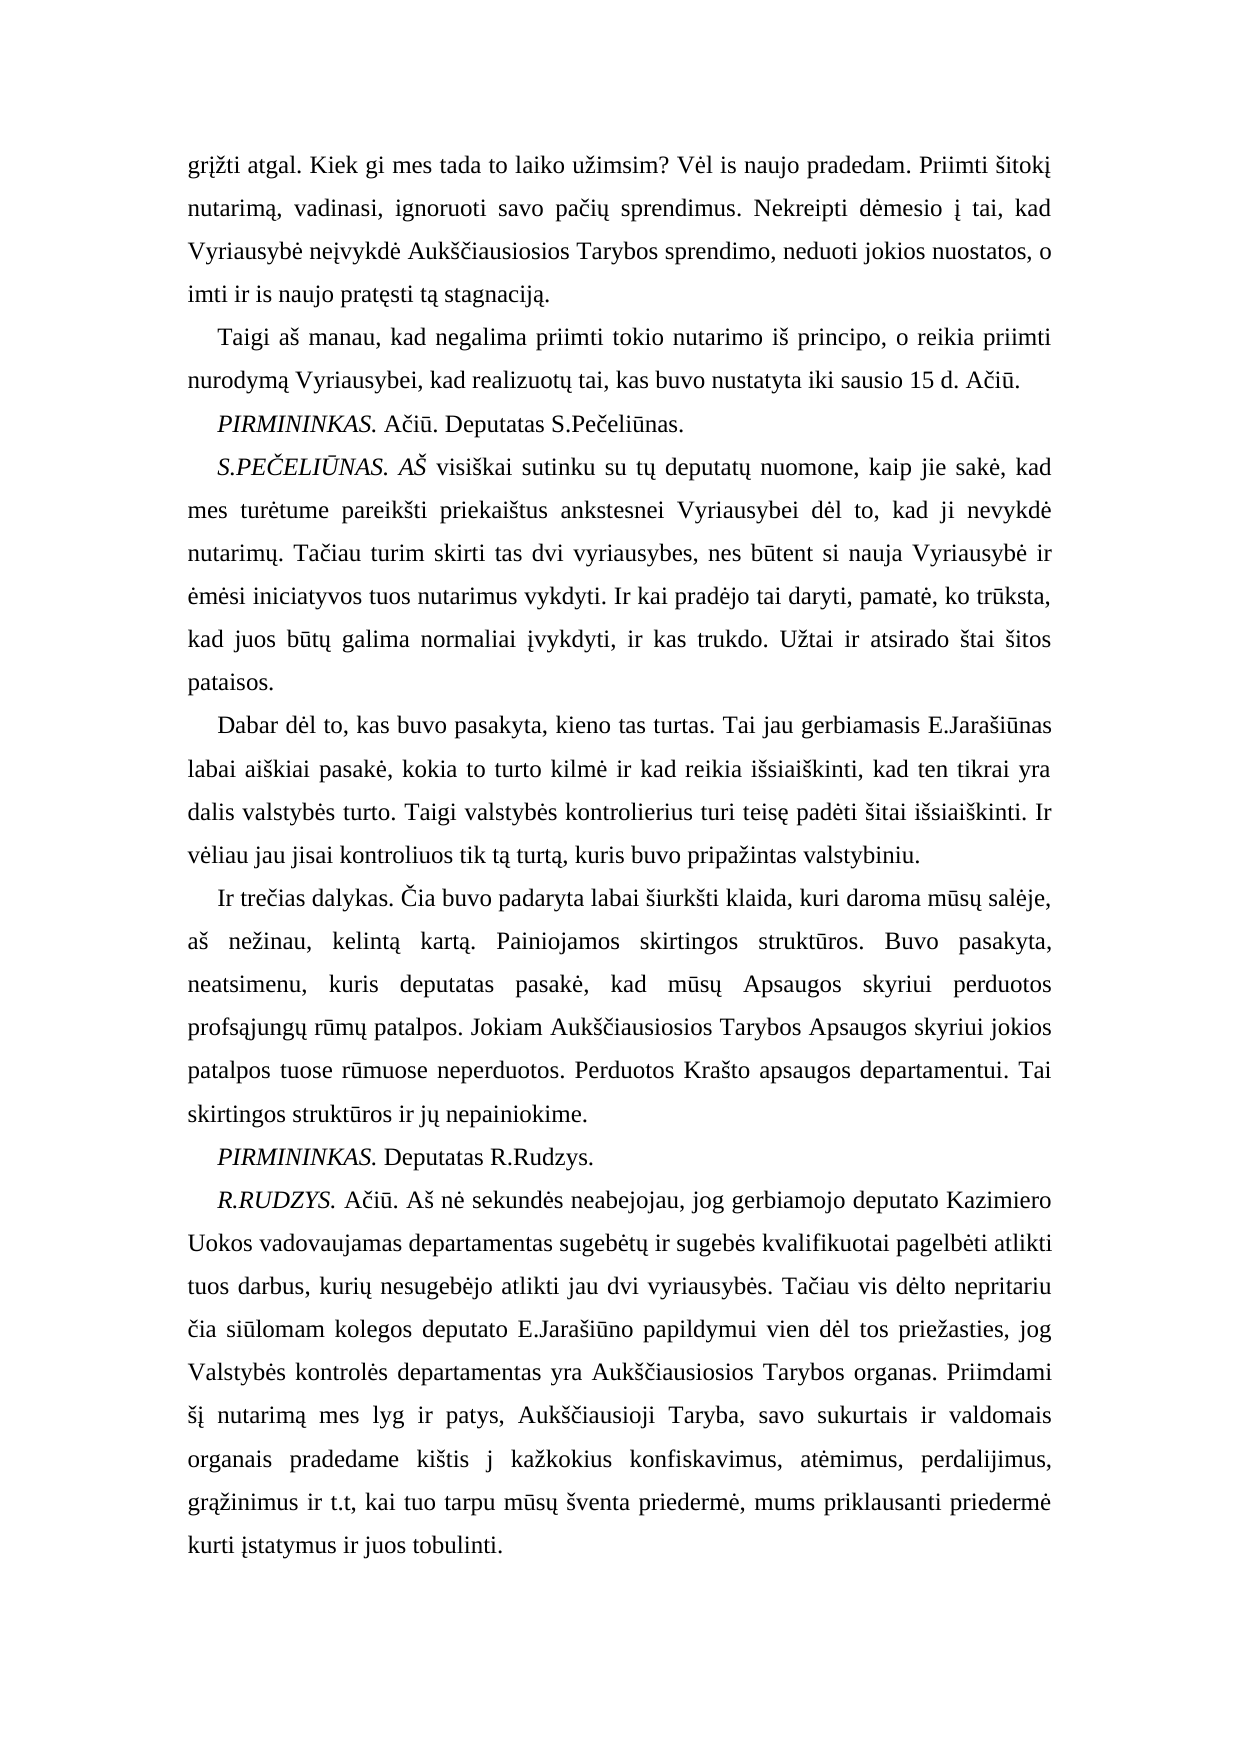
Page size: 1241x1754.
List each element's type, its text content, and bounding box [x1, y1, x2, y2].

text PIRMININKAS. Ačiū. Deputatas S.Pečeliūnas. [187, 409, 1053, 437]
text PIRMININKAS. Deputatas R.Rudzys. [187, 1142, 1053, 1171]
text Ir trečias dalykas. Čia buvo padaryta labai šiurkšti klaida, kuri daroma mūsų salėje, aš nežinau, kelintą kartą. Painiojamos skirtingos struktūros. Buvo pasakyta, neatsimenu, kuris deputatas pasakė, kad mūsų Apsaugos skyriui perduotos profsąjungų rūmų patalpos. Jokiam Aukščiausiosios Tarybos Apsaugos skyriui jokios patalpos tuose rūmuose neperduotos. Perduotos Krašto apsaugos departamentui. Tai skirtingos struktūros ir jų nepainiokime. [187, 883, 1053, 1127]
text S.PEČELIŪNAS. AŠ visiškai sutinku su tų deputatų nuomone, kaip jie sakė, kad mes turėtume pareikšti priekaištus ankstesnei Vyriausybei dėl to, kad ji nevykdė nutarimų. Tačiau turim skirti tas dvi vyriausybes, nes būtent si nauja Vyriausybė ir ėmėsi iniciatyvos tuos nutarimus vykdyti. Ir kai pradėjo tai daryti, pamatė, ko trūksta, kad juos būtų galima normaliai įvykdyti, ir kas trukdo. Užtai ir atsirado štai šitos pataisos. [187, 452, 1053, 696]
text Taigi aš manau, kad negalima priimti tokio nutarimo iš principo, o reikia priimti nurodymą Vyriausybei, kad realizuotų tai, kas buvo nustatyta iki sausio 15 d. Ačiū. [187, 322, 1053, 394]
text grįžti atgal. Kiek gi mes tada to laiko užimsim? Vėl is naujo pradedam. Priimti šitokį nutarimą, vadinasi, ignoruoti savo pačių sprendimus. Nekreipti dėmesio į tai, kad Vyriausybė neįvykdė Aukščiausiosios Tarybos sprendimo, neduoti jokios nuostatos, o imti ir is naujo pratęsti tą stagnaciją. [187, 150, 1053, 308]
text Dabar dėl to, kas buvo pasakyta, kieno tas turtas. Tai jau gerbiamasis E.Jarašiūnas labai aiškiai pasakė, kokia to turto kilmė ir kad reikia išsiaiškinti, kad ten tikrai yra dalis valstybės turto. Taigi valstybės kontrolierius turi teisę padėti šitai išsiaiškinti. Ir vėliau jau jisai kontroliuos tik tą turtą, kuris buvo pripažintas valstybiniu. [187, 711, 1053, 869]
text R.RUDZYS. Ačiū. Aš nė sekundės neabejojau, jog gerbiamojo deputato Kazimiero Uokos vadovaujamas departamentas sugebėtų ir sugebės kvalifikuotai pagelbėti atlikti tuos darbus, kurių nesugebėjo atlikti jau dvi vyriausybės. Tačiau vis dėlto nepritariu čia siūlomam kolegos deputato E.Jarašiūno papildymui vien dėl tos priežasties, jog Valstybės kontrolės departamentas yra Aukščiausiosios Tarybos organas. Priimdami šį nutarimą mes lyg ir patys, Aukščiausioji Taryba, savo sukurtais ir valdomais organais pradedame kištis j kažkokius konfiskavimus, atėmimus, perdalijimus, grąžinimus ir t.t, kai tuo tarpu mūsų šventa priedermė, mums priklausanti priedermė kurti įstatymus ir juos tobulinti. [187, 1185, 1053, 1559]
